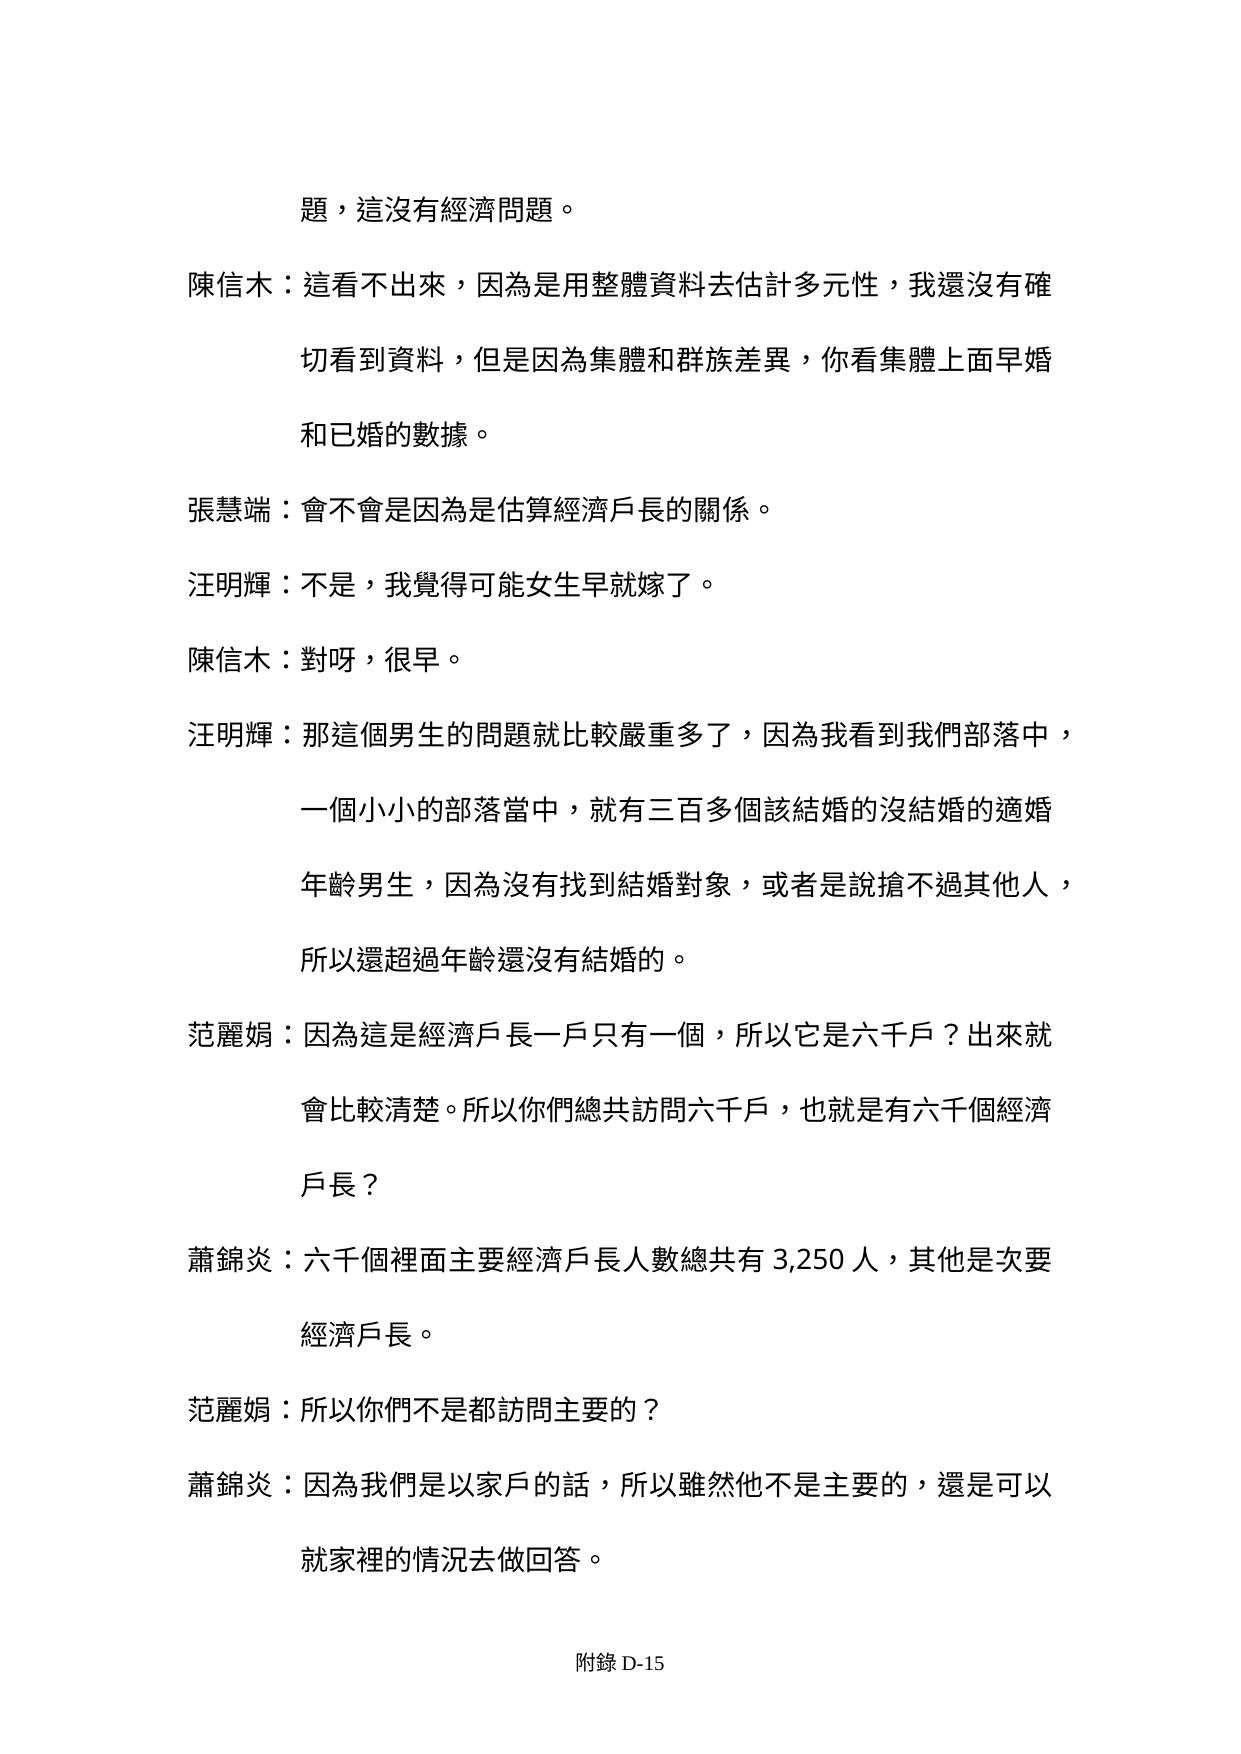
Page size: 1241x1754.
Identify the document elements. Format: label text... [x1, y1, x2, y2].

text 陳信木：這看不出來，因為是用整體資料去估計多元性，我還沒有確切看到資料，但是因為集體和群族差異，你看集體上面早婚和已婚的數據。 [187, 239, 1053, 464]
text 汪明輝：不是，我覺得可能女生早就嫁了。 [187, 539, 1053, 614]
text 蕭錦炎：六千個裡面主要經濟戶長人數總共有3,250人，其他是次要經濟戶長。 [187, 1214, 1053, 1364]
text 題，這沒有經濟問題。 [187, 164, 1053, 239]
text 范麗娟：因為這是經濟戶長一戶只有一個，所以它是六千戶？出來就會比較清楚。所以你們總共訪問六千戶，也就是有六千個經濟戶長？ [187, 989, 1053, 1214]
text 張慧端：會不會是因為是估算經濟戶長的關係。 [187, 464, 1053, 539]
text 范麗娟：所以你們不是都訪問主要的？ [187, 1364, 1053, 1439]
text 陳信木：對呀，很早。 [187, 614, 1053, 689]
text 汪明輝：那這個男生的問題就比較嚴重多了，因為我看到我們部落中，一個小小的部落當中，就有三百多個該結婚的沒結婚的適婚年齡男生，因為沒有找到結婚對象，或者是說搶不過其他人，所以還超過年齡還沒有結婚的。 [187, 689, 1053, 989]
text 蕭錦炎：因為我們是以家戶的話，所以雖然他不是主要的，還是可以就家裡的情況去做回答。 [187, 1439, 1053, 1589]
